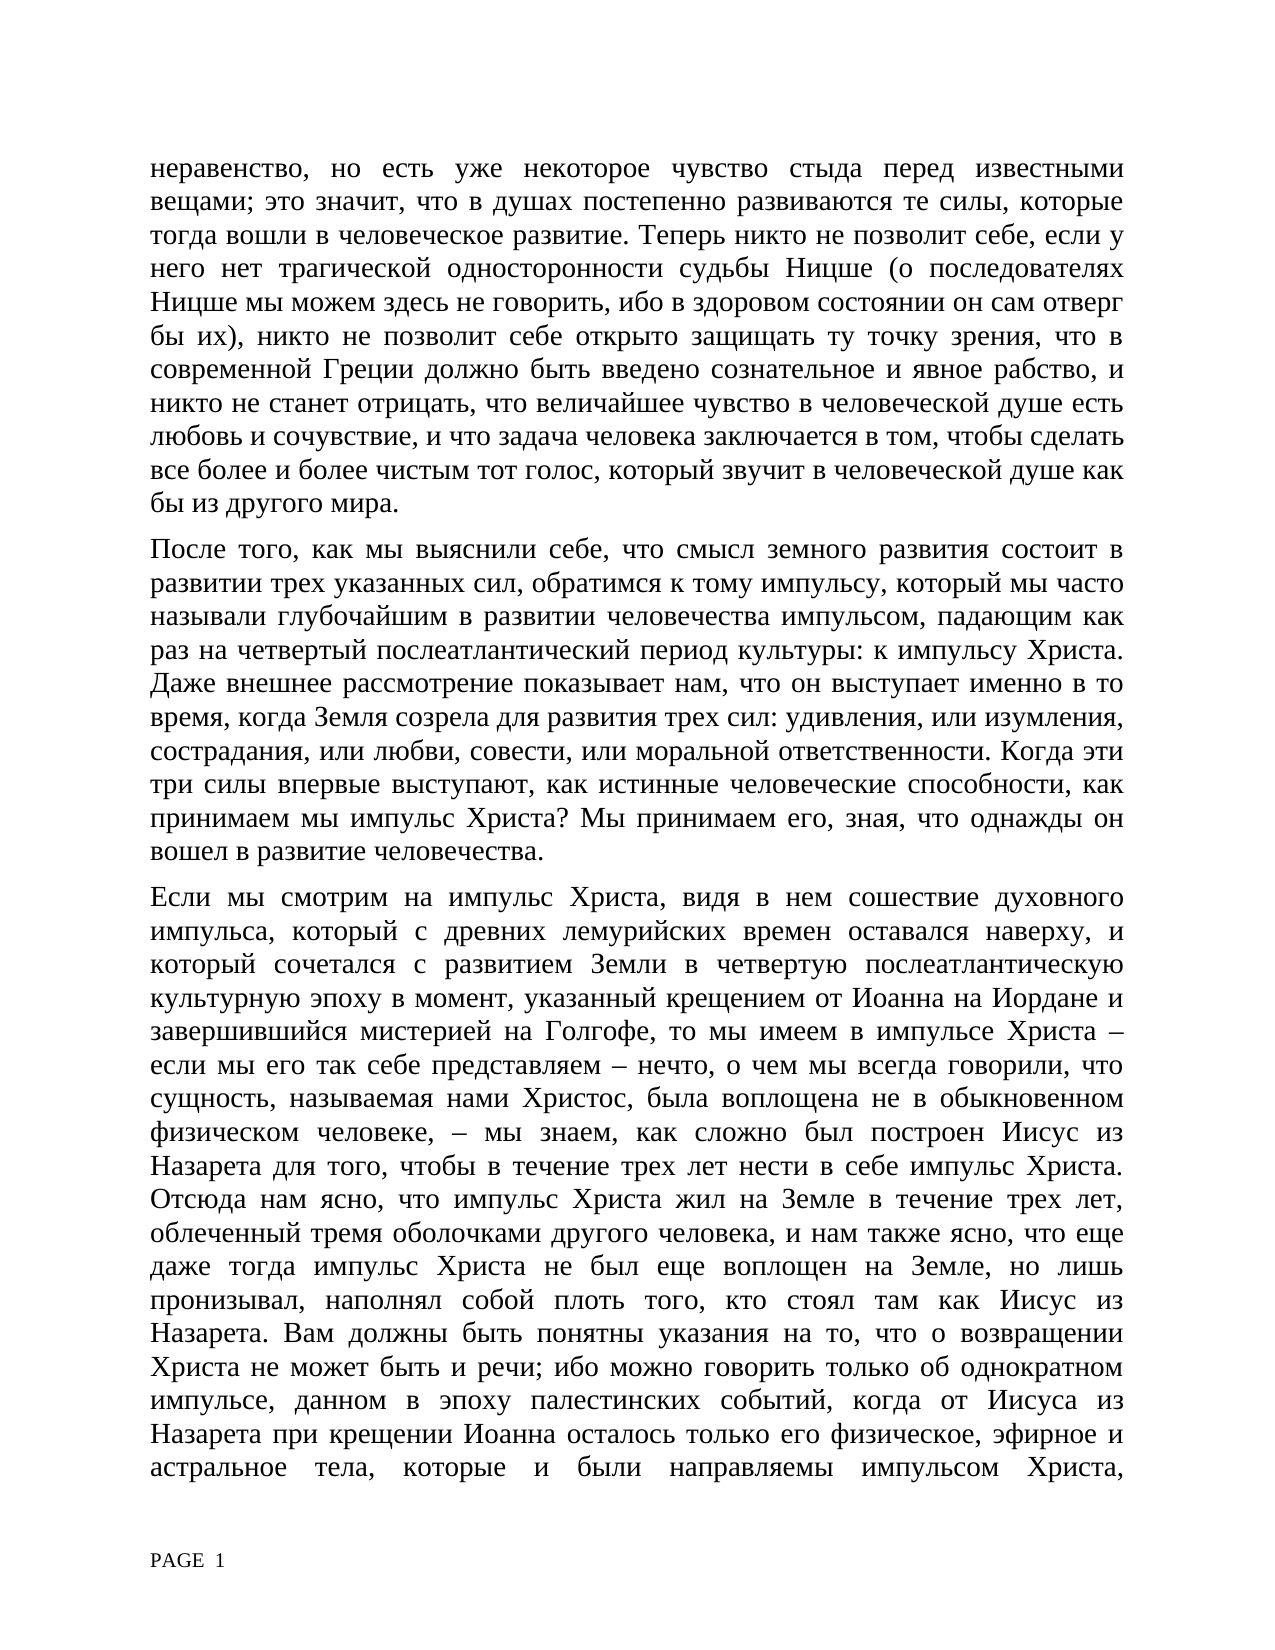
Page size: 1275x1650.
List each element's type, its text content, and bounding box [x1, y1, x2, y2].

text неравенство, но есть уже некоторое чувство стыда перед известными вещами; это значит, что в душах постепенно развиваются те силы, которые тогда вошли в человеческое развитие. Теперь никто не позволит себе, если у него нет трагической односторонности судьбы Ницше (о последователях Ницше мы можем здесь не говорить, ибо в здоровом состоянии он сам отверг бы их), никто не позволит себе открыто защищать ту точку зрения, что в современной Греции должно быть введено сознательное и явное рабство, и никто не станет отрицать, что величайшее чувство в человеческой душе есть любовь и сочувствие, и что задача человека заключается в том, чтобы сделать все более и более чистым тот голос, который звучит в человеческой душе как бы из другого мира. [150, 150, 1125, 519]
text После того, как мы выяснили себе, что смысл земного развития состоит в развитии трех указанных сил, обратимся к тому импульсу, который мы часто называли глубочайшим в развитии человечества импульсом, падающим как раз на четвертый послеатлантический период культуры: к импульсу Христа. Даже внешнее рассмотрение показывает нам, что он выступает именно в то время, когда Земля созрела для развития трех сил: удивления, или изумления, сострадания, или любви, совести, или моральной ответственности. Когда эти три силы впервые выступают, как истинные человеческие способности, как принимаем мы импульс Христа? Мы принимаем его, зная, что однажды он вошел в развитие человечества. [150, 531, 1125, 867]
text Если мы смотрим на импульс Христа, видя в нем сошествие духовного импульса, который с древних лемурийских времен оставался наверху, и который сочетался с развитием Земли в четвертую послеатлантическую культурную эпоху в момент, указанный крещением от Иоанна на Иордане и завершившийся мистерией на Голгофе, то мы имеем в импульсе Христа – если мы его так себе представляем – нечто, о чем мы всегда говорили, что сущность, называемая нами Христос, была воплощена не в обыкновенном физическом человеке, – мы знаем, как сложно был построен Иисус из Назарета для того, чтобы в течение трех лет нести в себе импульс Христа. Отсюда нам ясно, что импульс Христа жил на Земле в течение трех лет, облеченный тремя оболочками другого человека, и нам также ясно, что еще даже тогда импульс Христа не был еще воплощен на Земле, но лишь пронизывал, наполнял собой плоть того, кто стоял там как Иисус из Назарета. Вам должны быть понятны указания на то, что о возвращении Христа не может быть и речи; ибо можно говорить только об однократном импульсе, данном в эпоху палестинских событий, когда от Иисуса из Назарета при крещении Иоанна осталось только его физическое, эфирное и астральное тела, которые и были направляемы импульсом Христа, [150, 879, 1125, 1483]
